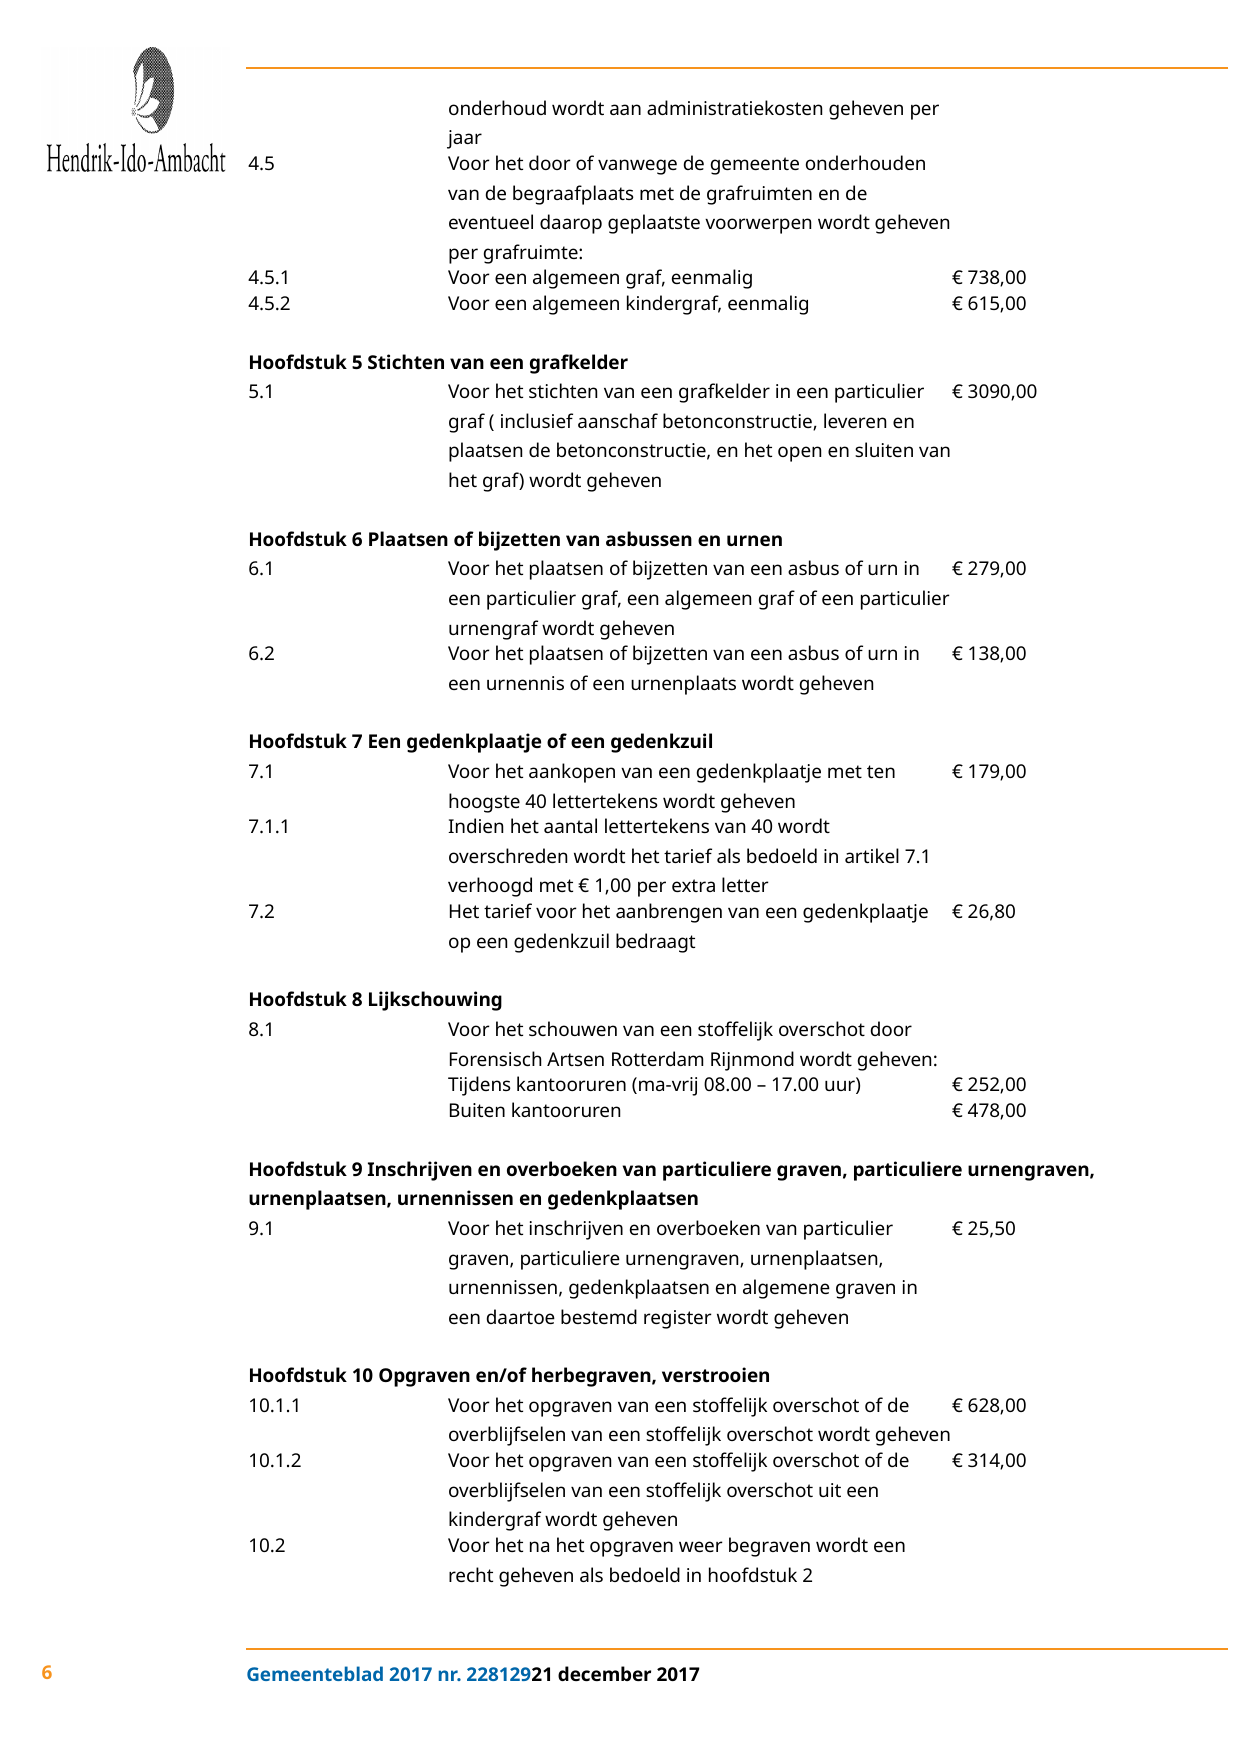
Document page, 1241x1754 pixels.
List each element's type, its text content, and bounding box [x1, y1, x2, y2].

table_header € 628,00 [952, 1392, 1152, 1447]
table_cell onderhoud wordt aan administratiekosten geheven per jaar [448, 95, 952, 150]
table_cell Voor het na het opgraven weer begraven wordt een recht geheven als bedoeld in hoofdstuk 2 [448, 1532, 952, 1588]
table_cell € 314,00 [952, 1448, 1152, 1532]
table_header Voor het plaatsen of bijzetten van een asbus of urn in een particulier graf, een algemeen graf of een particulier urnengraf wordt geheven [448, 556, 952, 640]
table_header 7.1 [248, 758, 448, 813]
table_cell Indien het aantal lettertekens van 40 wordt overschreden wordt het tarief als bedoeld in artikel 7.1 verhoogd met € 1,00 per extra letter [448, 814, 952, 898]
table_cell Voor het plaatsen of bijzetten van een asbus of urn in een urnennis of een urnenplaats wordt geheven [448, 640, 952, 696]
text Hoofdstuk 10 Opgraven en/of herbegraven, verstrooien [248, 1362, 1152, 1388]
table_cell Buiten kantooruren [448, 1097, 952, 1123]
table_header Voor het aankopen van een gedenkplaatje met ten hoogste 40 lettertekens wordt geheven [448, 758, 952, 813]
table_header 10.1.1 [248, 1392, 448, 1447]
table_cell [248, 1072, 448, 1097]
table_header Voor het stichten van een grafkelder in een particulier graf ( inclusief aanschaf betonconstructie, leveren en plaatsen de betonconstructie, en het open en sluiten van het graf) wordt geheven [448, 379, 952, 493]
picture [41, 47, 231, 172]
table_cell € 252,00 [952, 1072, 1152, 1097]
table_cell [952, 95, 1152, 150]
table_header € 25,50 [952, 1215, 1152, 1329]
table_header 8.1 [248, 1016, 448, 1072]
table_cell 7.1.1 [248, 814, 448, 898]
table_header Voor het opgraven van een stoffelijk overschot of de overblijfselen van een stoffelijk overschot wordt geheven [448, 1392, 952, 1447]
table_cell [952, 814, 1152, 898]
table_cell € 738,00 [952, 265, 1152, 290]
table_header [952, 1016, 1152, 1072]
table_cell Voor het opgraven van een stoffelijk overschot of de overblijfselen van een stoffelijk overschot uit een kindergraf wordt geheven [448, 1448, 952, 1532]
table_cell [248, 1097, 448, 1123]
table_cell € 138,00 [952, 640, 1152, 696]
table_cell 4.5.1 [248, 265, 448, 290]
table_cell Tijdens kantooruren (ma-vrij 08.00 – 17.00 uur) [448, 1072, 952, 1097]
table_cell [248, 95, 448, 150]
table_cell Voor het door of vanwege de gemeente onderhouden van de begraafplaats met de grafruimten en de eventueel daarop geplaatste voorwerpen wordt geheven per grafruimte: [448, 150, 952, 264]
text Hoofdstuk 6 Plaatsen of bijzetten van asbussen en urnen [248, 526, 1152, 552]
text Hoofdstuk 8 Lijkschouwing [248, 987, 1152, 1012]
table_cell € 26,80 [952, 899, 1152, 954]
table_cell € 478,00 [952, 1097, 1152, 1123]
table_cell 10.2 [248, 1532, 448, 1588]
table_cell Voor een algemeen graf, eenmalig [448, 265, 952, 290]
table_header € 179,00 [952, 758, 1152, 813]
text Hoofdstuk 9 Inschrijven en overboeken van particuliere graven, particuliere urnengraven, urnenplaatsen, urnennissen en gedenkplaatsen [248, 1156, 1152, 1211]
table_cell [952, 150, 1152, 264]
text Hoofdstuk 5 Stichten van een grafkelder [248, 349, 1152, 374]
table_header Voor het inschrijven en overboeken van particulier graven, particuliere urnengraven, urnenplaatsen, urnennissen, gedenkplaatsen en algemene graven in een daartoe bestemd register wordt geheven [448, 1215, 952, 1329]
table_cell Voor een algemeen kindergraf, eenmalig [448, 290, 952, 316]
table_header € 279,00 [952, 556, 1152, 640]
table_cell 6.2 [248, 640, 448, 696]
table_cell [952, 1532, 1152, 1588]
table_cell € 615,00 [952, 290, 1152, 316]
table_cell 4.5.2 [248, 290, 448, 316]
table_header 9.1 [248, 1215, 448, 1329]
table_cell 10.1.2 [248, 1448, 448, 1532]
text Hoofdstuk 7 Een gedenkplaatje of een gedenkzuil [248, 728, 1152, 754]
table_cell 4.5 [248, 150, 448, 264]
table_header 5.1 [248, 379, 448, 493]
table_header € 3090,00 [952, 379, 1152, 493]
table_header Voor het schouwen van een stoffelijk overschot door Forensisch Artsen Rotterdam Rijnmond wordt geheven: [448, 1016, 952, 1072]
table_cell Het tarief voor het aanbrengen van een gedenkplaatje op een gedenkzuil bedraagt [448, 899, 952, 954]
table_cell 7.2 [248, 899, 448, 954]
table_header 6.1 [248, 556, 448, 640]
